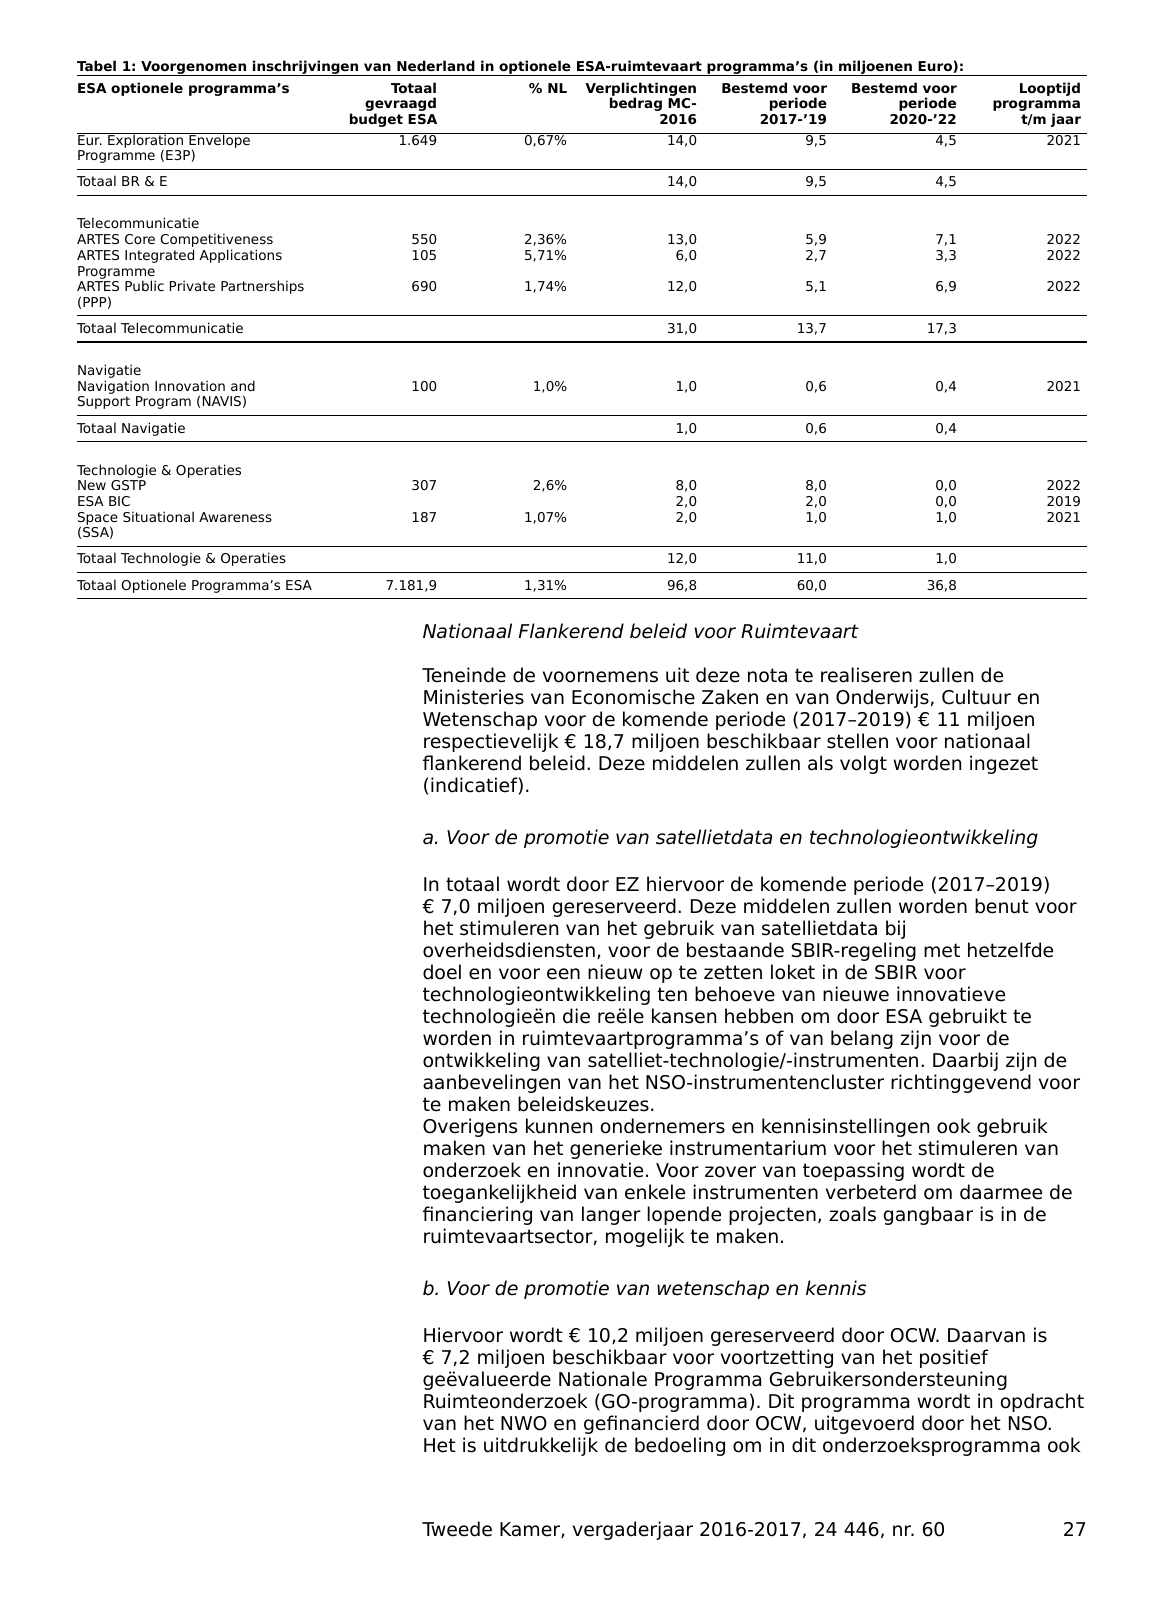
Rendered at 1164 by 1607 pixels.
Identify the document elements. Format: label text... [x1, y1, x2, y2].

table_cell [963, 547, 1087, 572]
table_cell 1,31% [443, 573, 573, 598]
table_cell [833, 196, 962, 216]
table_cell ESA optionele programma’s [77, 76, 313, 132]
table_cell 2,6% [443, 478, 573, 494]
table_cell Verplichtingen bedrag MC-2016 [573, 76, 703, 132]
table_cell 1,07% [443, 510, 573, 546]
table_cell 4,5 [833, 134, 962, 168]
table_cell [313, 363, 443, 378]
table_cell 2022 [963, 478, 1087, 494]
table_cell [443, 547, 573, 572]
table_cell [833, 343, 962, 363]
table_cell 36,8 [833, 573, 962, 598]
table_cell 9,5 [703, 134, 833, 168]
table_cell Bestemd voor periode 2020-’22 [833, 76, 962, 132]
table_cell 0,4 [833, 416, 962, 441]
table_cell 2022 [963, 232, 1087, 248]
table_cell [833, 216, 962, 232]
table_cell [703, 216, 833, 232]
table_cell [313, 494, 443, 509]
table_cell [963, 343, 1087, 363]
table_cell [313, 170, 443, 195]
table_cell 6,9 [833, 279, 962, 315]
table_cell Totaal Telecommunicatie [77, 316, 313, 341]
table_cell [833, 442, 962, 462]
table_cell 307 [313, 478, 443, 494]
table_cell 2,0 [573, 510, 703, 546]
table_cell Space Situational Awareness (SSA) [77, 510, 313, 546]
table_cell 2,7 [703, 248, 833, 279]
table_cell 105 [313, 248, 443, 279]
table_cell 13,0 [573, 232, 703, 248]
table_cell [313, 547, 443, 572]
table_cell [833, 462, 962, 478]
table_cell Totaal gevraagd budget ESA [313, 76, 443, 132]
table_cell [77, 343, 313, 363]
table_cell [703, 363, 833, 378]
table_cell Eur. Exploration Envelope Programme (E3P) [77, 134, 313, 168]
table_cell 2019 [963, 494, 1087, 509]
table_cell 17,3 [833, 316, 962, 341]
table_cell 31,0 [573, 316, 703, 341]
table_cell 0,6 [703, 416, 833, 441]
table_cell % NL [443, 76, 573, 132]
table_cell 1,0 [703, 510, 833, 546]
table_cell [313, 343, 443, 363]
table_cell 100 [313, 379, 443, 415]
table_cell 14,0 [573, 134, 703, 168]
table_cell 2021 [963, 510, 1087, 546]
table_cell 8,0 [703, 478, 833, 494]
table_cell Technologie & Operaties [77, 462, 313, 478]
table_cell [443, 216, 573, 232]
table_cell 1,0% [443, 379, 573, 415]
table_cell 1,74% [443, 279, 573, 315]
table_cell [963, 573, 1087, 598]
table_cell 5,9 [703, 232, 833, 248]
table_cell [313, 442, 443, 462]
table_cell 8,0 [573, 478, 703, 494]
table_cell 2022 [963, 279, 1087, 315]
table_cell [443, 363, 573, 378]
table_cell 1,0 [833, 510, 962, 546]
table_cell [77, 442, 313, 462]
table_cell [573, 442, 703, 462]
table_cell 4,5 [833, 170, 962, 195]
table_cell [443, 196, 573, 216]
table_cell [963, 316, 1087, 341]
table_cell [573, 462, 703, 478]
table_cell [573, 363, 703, 378]
table_cell 550 [313, 232, 443, 248]
table_cell 2,36% [443, 232, 573, 248]
table_cell [963, 416, 1087, 441]
table_cell 2021 [963, 134, 1087, 168]
table_cell [963, 363, 1087, 378]
table_cell [963, 216, 1087, 232]
table_cell [963, 462, 1087, 478]
table_cell [77, 196, 313, 216]
table_cell 13,7 [703, 316, 833, 341]
table_cell [963, 442, 1087, 462]
table_cell [703, 196, 833, 216]
text In totaal wordt door EZ hiervoor de komende periode (2017–2019) € 7,0 miljoen gereserveerd. Deze middelen zullen worden benut voor het stimuleren van het gebruik van satellietdata bij overheidsdiensten, voor de bestaande SBIR-regeling met hetzelfde doel en voor een nieuw op te zetten loket in de SBIR voor technologieontwikkeling ten behoeve van nieuwe innovatieve technologieën die reële kansen hebben om door ESA gebruikt te worden in ruimtevaartprogramma’s of van belang zijn voor de ontwikkeling van satelliet-technologie/-instrumenten. Daarbij zijn de aanbevelingen van het NSO-instrumentencluster richtinggevend voor te maken beleidskeuzes. [422, 874, 1087, 1116]
table_cell Telecommunicatie [77, 216, 313, 232]
table_cell 187 [313, 510, 443, 546]
table_cell Totaal Technologie & Operaties [77, 547, 313, 572]
table_cell 6,0 [573, 248, 703, 279]
table_cell 3,3 [833, 248, 962, 279]
table_cell 1,0 [573, 379, 703, 415]
table_cell [833, 363, 962, 378]
table_cell Navigatie [77, 363, 313, 378]
table_cell Looptijd programma t/m jaar [963, 76, 1087, 132]
table_cell 12,0 [573, 547, 703, 572]
table_cell [443, 462, 573, 478]
subtitle a. Voor de promotie van satellietdata en technologieontwikkeling [422, 827, 1087, 849]
subtitle b. Voor de promotie van wetenschap en kennis [422, 1278, 1087, 1300]
subtitle Nationaal Flankerend beleid voor Ruimtevaart [422, 621, 1087, 643]
table_header Tabel 1: Voorgenomen inschrijvingen van Nederland in optionele ESA-ruimtevaart programma’s (in miljoenen Euro): [77, 59, 1087, 75]
table_cell [443, 170, 573, 195]
table_cell [443, 343, 573, 363]
table_cell New GSTP [77, 478, 313, 494]
table_cell 5,71% [443, 248, 573, 279]
table_cell [443, 416, 573, 441]
table_cell 0,0 [833, 478, 962, 494]
table_cell Totaal Navigatie [77, 416, 313, 441]
table_cell [313, 416, 443, 441]
table_cell ARTES Public Private Partnerships (PPP) [77, 279, 313, 315]
table_cell 7,1 [833, 232, 962, 248]
text Teneinde de voornemens uit deze nota te realiseren zullen de Ministeries van Economische Zaken en van Onderwijs, Cultuur en Wetenschap voor de komende periode (2017–2019) € 11 miljoen respectievelijk € 18,7 miljoen beschikbaar stellen voor nationaal flankerend beleid. Deze middelen zullen als volgt worden ingezet (indicatief). [422, 665, 1087, 797]
table_cell 2021 [963, 379, 1087, 415]
table_cell [313, 216, 443, 232]
table_cell 2,0 [573, 494, 703, 509]
table_cell [573, 343, 703, 363]
table_cell 1.649 [313, 134, 443, 168]
table_cell [313, 462, 443, 478]
table_cell [703, 462, 833, 478]
table_cell ESA BIC [77, 494, 313, 509]
table_cell 60,0 [703, 573, 833, 598]
table_cell [443, 316, 573, 341]
table_cell 0,6 [703, 379, 833, 415]
table_cell 9,5 [703, 170, 833, 195]
table_cell Totaal BR & E [77, 170, 313, 195]
text Hiervoor wordt € 10,2 miljoen gereserveerd door OCW. Daarvan is € 7,2 miljoen beschikbaar voor voortzetting van het positief geëvalueerde Nationale Programma Gebruikersondersteuning Ruimteonderzoek (GO-programma). Dit programma wordt in opdracht van het NWO en gefinancierd door OCW, uitgevoerd door het NSO. Het is uitdrukkelijk de bedoeling om in dit onderzoeksprogramma ook [422, 1325, 1087, 1457]
table_cell [313, 316, 443, 341]
table_cell 7.181,9 [313, 573, 443, 598]
table_cell [963, 196, 1087, 216]
table_cell [443, 442, 573, 462]
table_cell [573, 216, 703, 232]
table_cell 2,0 [703, 494, 833, 509]
table_cell [313, 196, 443, 216]
text Overigens kunnen ondernemers en kennisinstellingen ook gebruik maken van het generieke instrumentarium voor het stimuleren van onderzoek en innovatie. Voor zover van toepassing wordt de toegankelijkheid van enkele instrumenten verbeterd om daarmee de financiering van langer lopende projecten, zoals gangbaar is in de ruimtevaartsector, mogelijk te maken. [422, 1116, 1087, 1248]
table_cell 2022 [963, 248, 1087, 279]
table_cell 5,1 [703, 279, 833, 315]
table_cell 11,0 [703, 547, 833, 572]
table_cell [573, 196, 703, 216]
table_cell 1,0 [573, 416, 703, 441]
table_cell [963, 170, 1087, 195]
table_cell 0,4 [833, 379, 962, 415]
table_cell Bestemd voor periode 2017-’19 [703, 76, 833, 132]
table_cell 96,8 [573, 573, 703, 598]
table_cell Navigation Innovation and Support Program (NAVIS) [77, 379, 313, 415]
table_cell [443, 494, 573, 509]
table_cell 1,0 [833, 547, 962, 572]
table_cell ARTES Integrated Applications Programme [77, 248, 313, 279]
table_cell 14,0 [573, 170, 703, 195]
table_cell 0,0 [833, 494, 962, 509]
table_cell Totaal Optionele Programma’s ESA [77, 573, 313, 598]
table_cell 0,67% [443, 134, 573, 168]
table_cell [703, 343, 833, 363]
table_cell 12,0 [573, 279, 703, 315]
table_cell 690 [313, 279, 443, 315]
table_cell ARTES Core Competitiveness [77, 232, 313, 248]
table_cell [703, 442, 833, 462]
